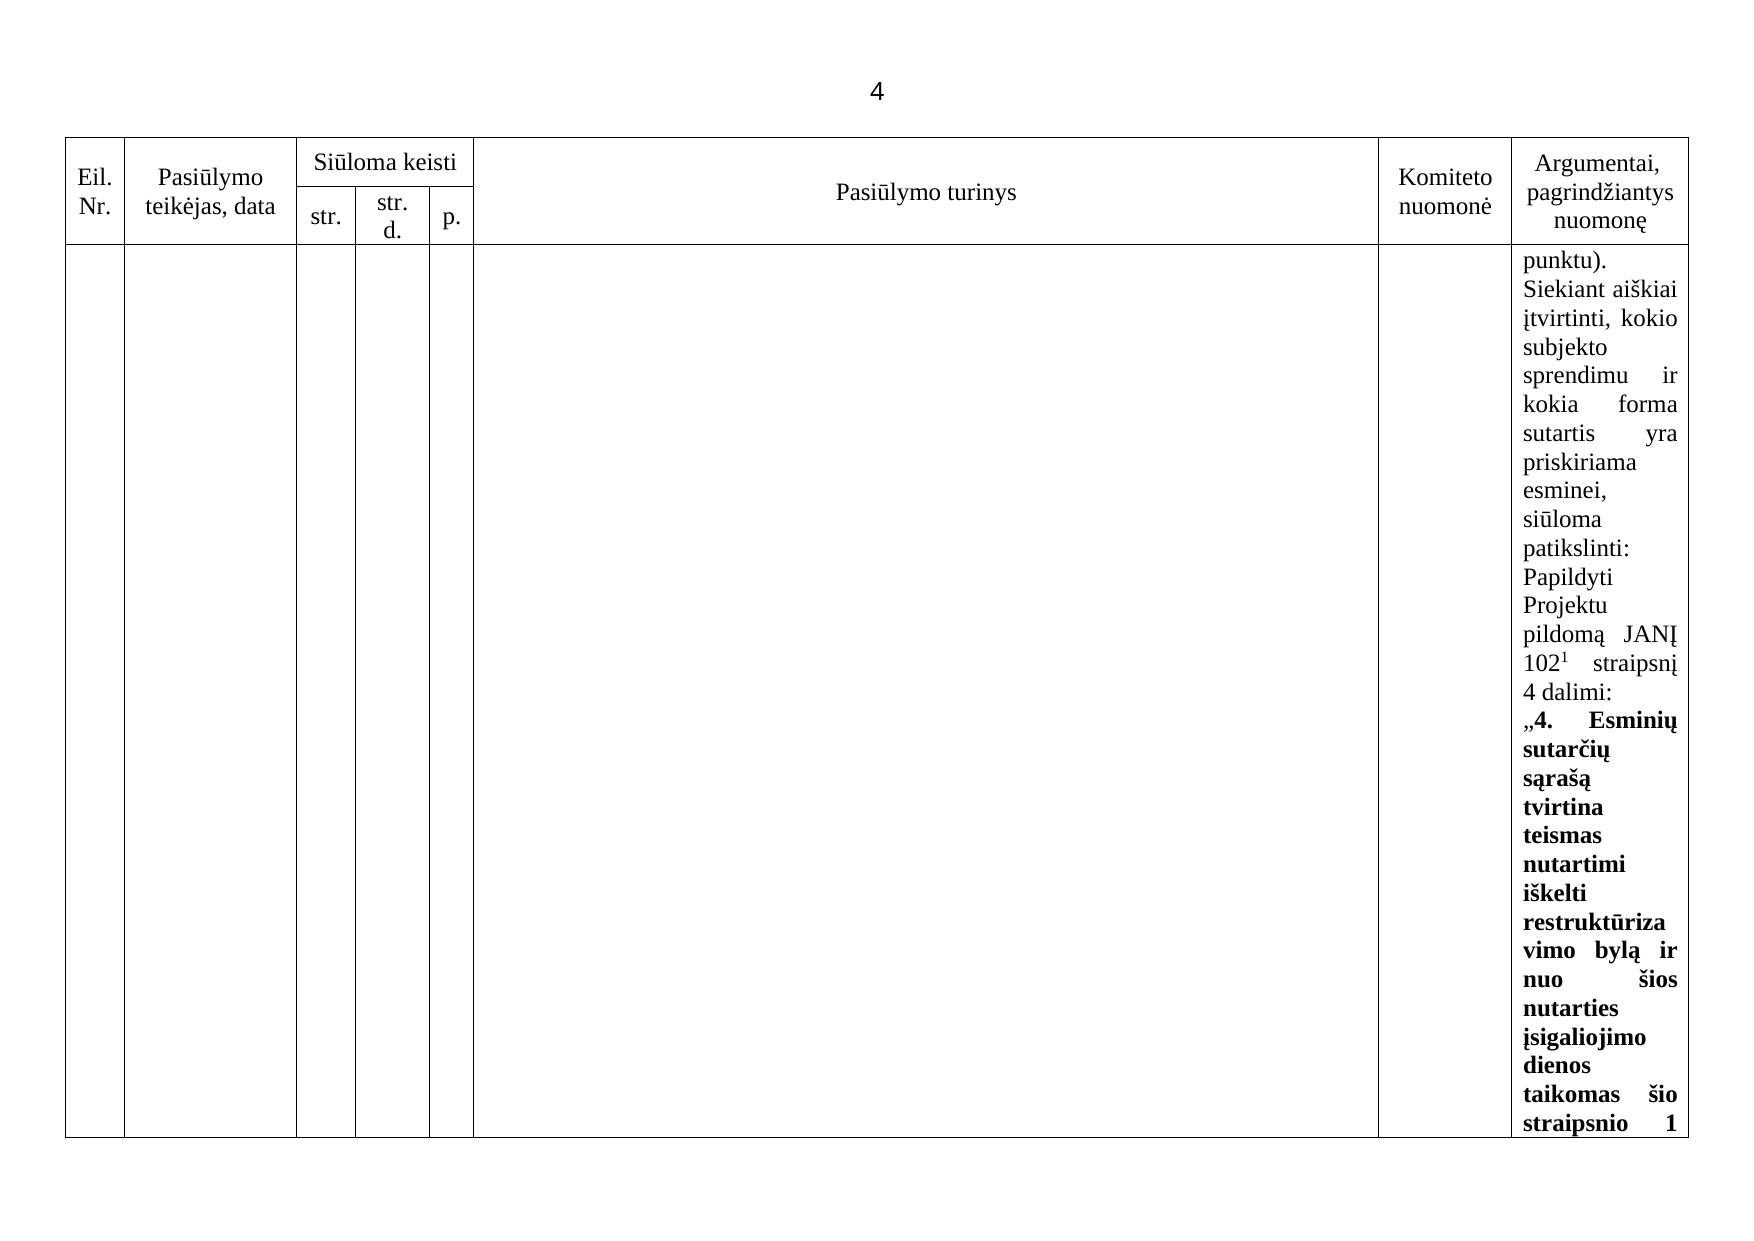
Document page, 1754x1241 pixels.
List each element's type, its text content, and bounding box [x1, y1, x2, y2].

table_header Siūloma keisti [297, 138, 473, 186]
table_cell [125, 245, 296, 1137]
table_header Komiteto nuomonė [1379, 138, 1511, 244]
table_cell str. d. [356, 187, 429, 244]
table_cell [1379, 245, 1511, 1137]
table_header Pasiūlymo turinys [474, 138, 1378, 244]
table_cell [474, 245, 1378, 1137]
table_cell [430, 245, 473, 1137]
table_cell str. [297, 187, 355, 244]
table_header Eil. Nr. [66, 138, 124, 244]
table_cell p. [430, 187, 473, 244]
table_header Pasiūlymo teikėjas, data [125, 138, 296, 244]
table_header Argumentai, pagrindžiantys nuomonę [1512, 138, 1688, 244]
table_cell punktu). Siekiant aiškiai įtvirtinti, kokio subjekto sprendimu ir kokia forma sutartis yra priskiriama esminei, siūloma patikslinti: Papildyti Projektu pildomą JANĮ 1021 straipsnį 4 dalimi: „4. Esminių sutarčių sąrašą tvirtina teismas nutartimi iškelti restruktūrizavimo bylą ir nuo šios nutarties įsigaliojimo dienos taikomas šio straipsnio 1 [1512, 245, 1688, 1137]
table_cell [297, 245, 355, 1137]
table_cell [356, 245, 429, 1137]
table_cell [66, 245, 124, 1137]
